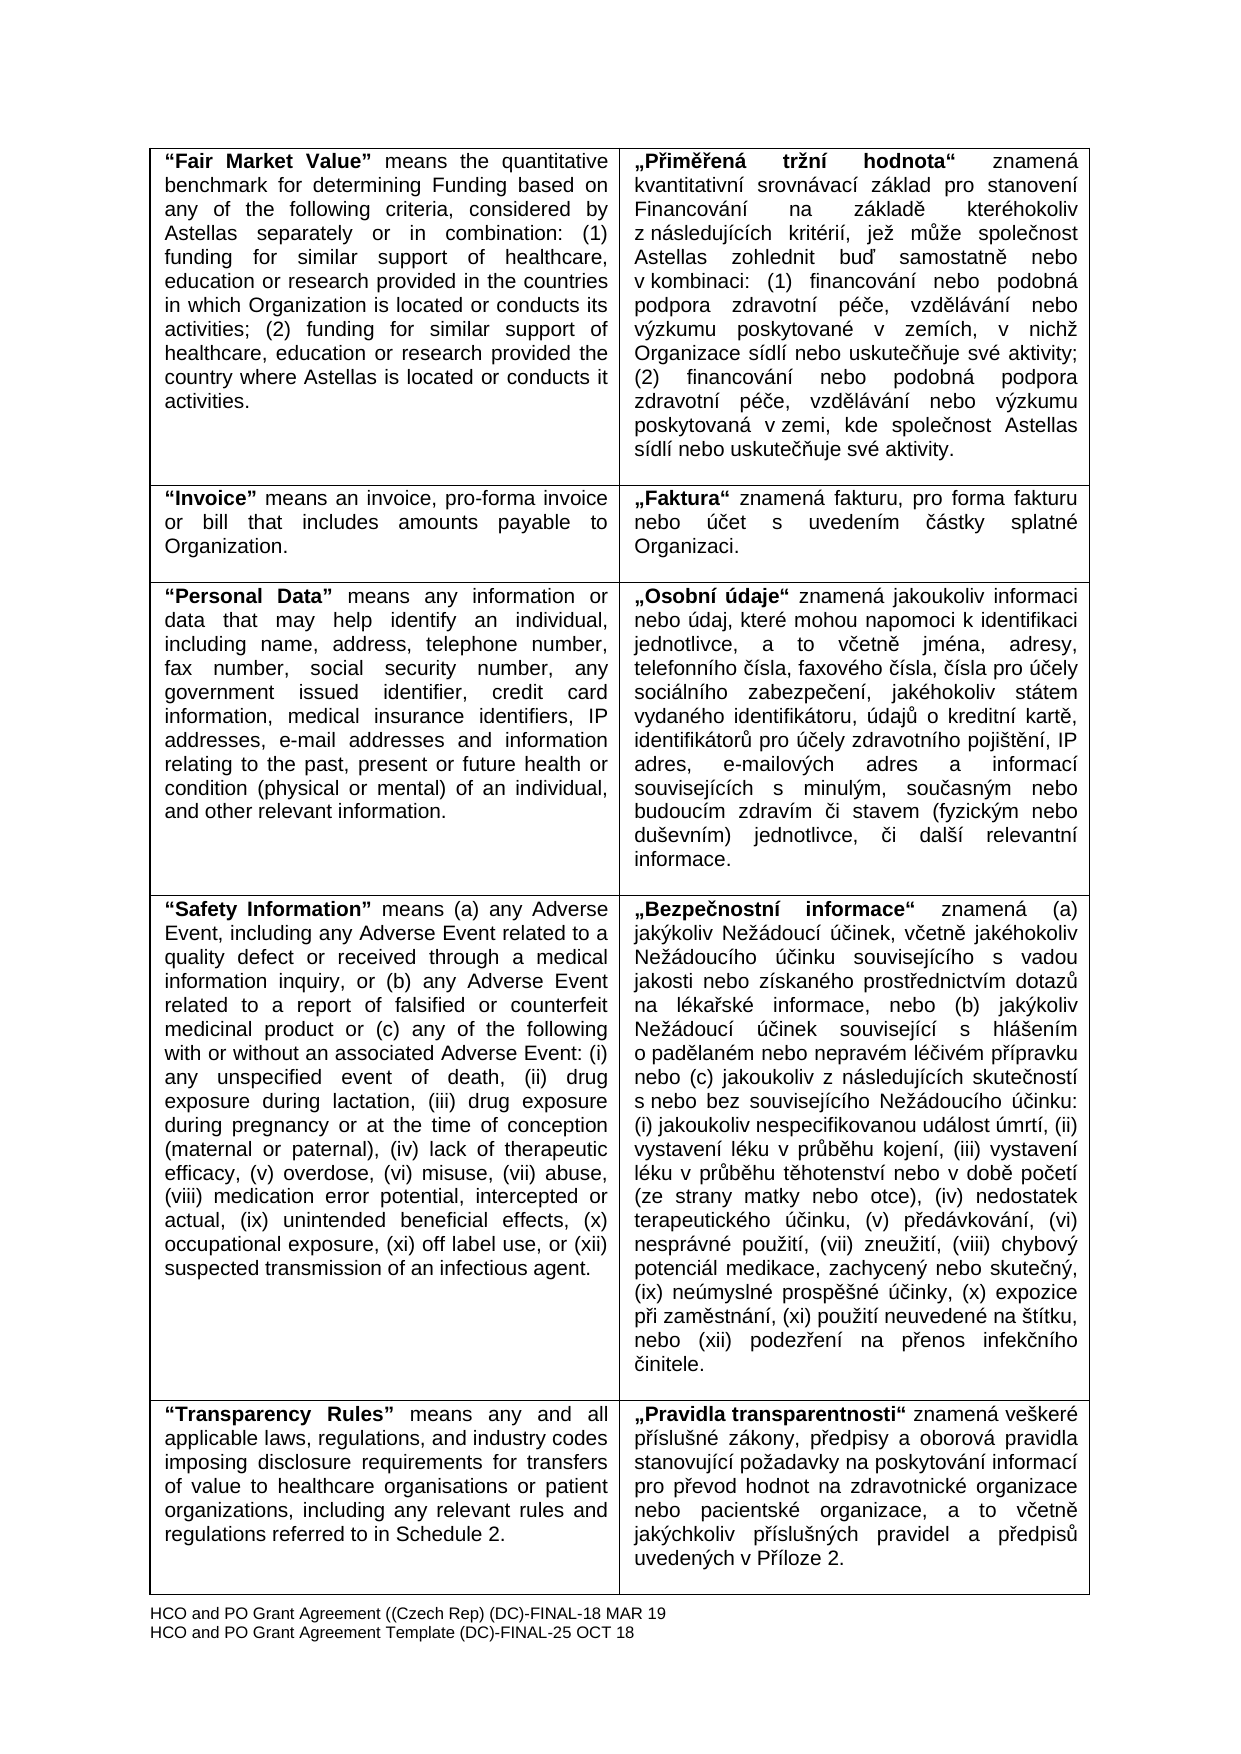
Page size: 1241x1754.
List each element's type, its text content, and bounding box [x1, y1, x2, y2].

table_cell „Přiměřená tržní hodnota“ znamená kvantitativní srovnávací základ pro stanovení Financování na základě kteréhokoliv z následujících kritérií, jež může společnost Astellas zohlednit buď samostatně nebo v kombinaci: (1) financování nebo podobná podpora zdravotní péče, vzdělávání nebo výzkumu poskytované v zemích, v nichž Organizace sídlí nebo uskutečňuje své aktivity; (2) financování nebo podobná podpora zdravotní péče, vzdělávání nebo výzkumu poskytovaná v zemi, kde společnost Astellas sídlí nebo uskutečňuje své aktivity. [620, 149, 1089, 485]
table_cell „Osobní údaje“ znamená jakoukoliv informaci nebo údaj, které mohou napomoci k identifikaci jednotlivce, a to včetně jména, adresy, telefonního čísla, faxového čísla, čísla pro účely sociálního zabezpečení, jakéhokoliv státem vydaného identifikátoru, údajů o kreditní kartě, identifikátorů pro účely zdravotního pojištění, IP adres, e-mailových adres a informací souvisejících s minulým, současným nebo budoucím zdravím či stavem (fyzickým nebo duševním) jednotlivce, či další relevantní informace. [620, 583, 1089, 895]
table_cell “Safety Information” means (a) any Adverse Event, including any Adverse Event related to a quality defect or received through a medical information inquiry, or (b) any Adverse Event related to a report of falsified or counterfeit medicinal product or (c) any of the following with or without an associated Adverse Event: (i) any unspecified event of death, (ii) drug exposure during lactation, (iii) drug exposure during pregnancy or at the time of conception (maternal or paternal), (iv) lack of therapeutic efficacy, (v) overdose, (vi) misuse, (vii) abuse, (viii) medication error potential, intercepted or actual, (ix) unintended beneficial effects, (x) occupational exposure, (xi) off label use, or (xii) suspected transmission of an infectious agent. [151, 896, 619, 1400]
table_cell “Personal Data” means any information or data that may help identify an individual, including name, address, telephone number, fax number, social security number, any government issued identifier, credit card information, medical insurance identifiers, IP addresses, e-mail addresses and information relating to the past, present or future health or condition (physical or mental) of an individual, and other relevant information. [151, 583, 619, 895]
table_cell „Pravidla transparentnosti“ znamená veškeré příslušné zákony, předpisy a oborová pravidla stanovující požadavky na poskytování informací pro převod hodnot na zdravotnické organizace nebo pacientské organizace, a to včetně jakýchkoliv příslušných pravidel a předpisů uvedených v Příloze 2. [620, 1401, 1089, 1593]
table_cell „Bezpečnostní informace“ znamená (a) jakýkoliv Nežádoucí účinek, včetně jakéhokoliv Nežádoucího účinku souvisejícího s vadou jakosti nebo získaného prostřednictvím dotazů na lékařské informace, nebo (b) jakýkoliv Nežádoucí účinek související s hlášením o padělaném nebo nepravém léčivém přípravku nebo (c) jakoukoliv z následujících skutečností s nebo bez souvisejícího Nežádoucího účinku: (i) jakoukoliv nespecifikovanou událost úmrtí, (ii) vystavení léku v průběhu kojení, (iii) vystavení léku v průběhu těhotenství nebo v době početí (ze strany matky nebo otce), (iv) nedostatek terapeutického účinku, (v) předávkování, (vi) nesprávné použití, (vii) zneužití, (viii) chybový potenciál medikace, zachycený nebo skutečný, (ix) neúmyslné prospěšné účinky, (x) expozice při zaměstnání, (xi) použití neuvedené na štítku, nebo (xii) podezření na přenos infekčního činitele. [620, 896, 1089, 1400]
table_cell “Transparency Rules” means any and all applicable laws, regulations, and industry codes imposing disclosure requirements for transfers of value to healthcare organisations or patient organizations, including any relevant rules and regulations referred to in Schedule 2. [151, 1401, 619, 1593]
table_cell “Invoice” means an invoice, pro-forma invoice or bill that includes amounts payable to Organization. [151, 486, 619, 582]
table_cell „Faktura“ znamená fakturu, pro forma fakturu nebo účet s uvedením částky splatné Organizaci. [620, 486, 1089, 582]
table_cell “Fair Market Value” means the quantitative benchmark for determining Funding based on any of the following criteria, considered by Astellas separately or in combination: (1) funding for similar support of healthcare, education or research provided in the countries in which Organization is located or conducts its activities; (2) funding for similar support of healthcare, education or research provided the country where Astellas is located or conducts it activities. [151, 149, 619, 485]
